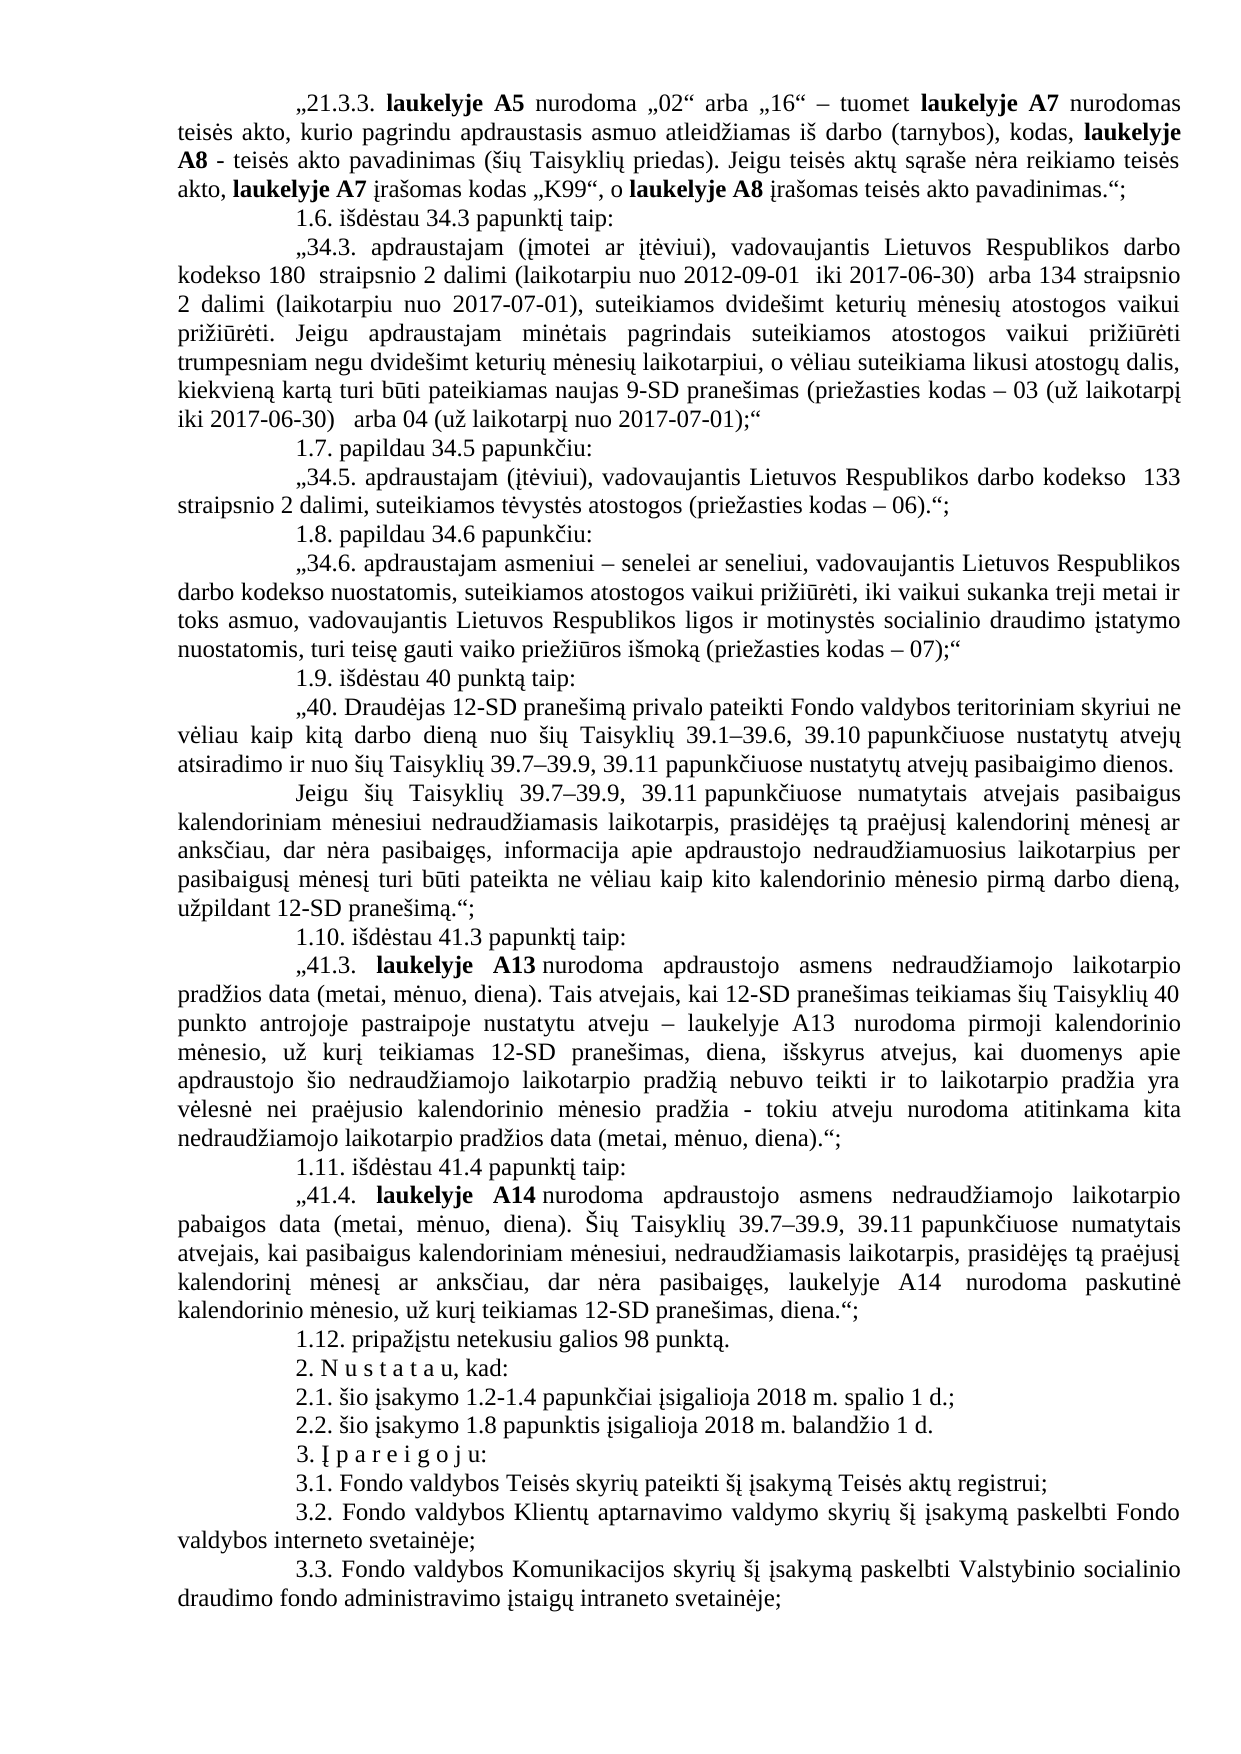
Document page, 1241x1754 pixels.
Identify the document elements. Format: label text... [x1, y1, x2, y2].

text 3.2. Fondo valdybos Klientų aptarnavimo valdymo skyrių šį įsakymą paskelbti Fondo valdybos interneto svetainėje; [177, 1497, 1181, 1554]
text „34.6. apdraustajam asmeniui – senelei ar seneliui, vadovaujantis Lietuvos Respublikos darbo kodekso nuostatomis, suteikiamos atostogos vaikui prižiūrėti, iki vaikui sukanka treji metai ir toks asmuo, vadovaujantis Lietuvos Respublikos ligos ir motinystės socialinio draudimo įstatymo nuostatomis, turi teisę gauti vaiko priežiūros išmoką (priežasties kodas – 07);“ [177, 548, 1181, 663]
text 3.3. Fondo valdybos Komunikacijos skyrių šį įsakymą paskelbti Valstybinio socialinio draudimo fondo administravimo įstaigų intraneto svetainėje; [177, 1554, 1181, 1612]
text 2.2. šio įsakymo 1.8 papunktis įsigalioja 2018 m. balandžio 1 d. [177, 1410, 1181, 1439]
text 3.1. Fondo valdybos Teisės skyrių pateikti šį įsakymą Teisės aktų registrui; [295, 1468, 1181, 1497]
text 1.11. išdėstau 41.4 papunktį taip: [177, 1152, 1181, 1180]
text „41.3. laukelyje A13 nurodoma apdraustojo asmens nedraudžiamojo laikotarpio pradžios data (metai, mėnuo, diena). Tais atvejais, kai 12-SD pranešimas teikiamas šių Taisyklių 40 punkto antrojoje pastraipoje nustatytu atveju – laukelyje A13 nurodoma pirmoji kalendorinio mėnesio, už kurį teikiamas 12-SD pranešimas, diena, išskyrus atvejus, kai duomenys apie apdraustojo šio nedraudžiamojo laikotarpio pradžią nebuvo teikti ir to laikotarpio pradžia yra vėlesnė nei praėjusio kalendorinio mėnesio pradžia - tokiu atveju nurodoma atitinkama kita nedraudžiamojo laikotarpio pradžios data (metai, mėnuo, diena).“; [177, 950, 1181, 1152]
text „40. Draudėjas 12-SD pranešimą privalo pateikti Fondo valdybos teritoriniam skyriui ne vėliau kaip kitą darbo dieną nuo šių Taisyklių 39.1–39.6, 39.10 papunkčiuose nustatytų atvejų atsiradimo ir nuo šių Taisyklių 39.7–39.9, 39.11 papunkčiuose nustatytų atvejų pasibaigimo dienos. [177, 692, 1181, 778]
text 1.12. pripažįstu netekusiu galios 98 punktą. [177, 1324, 1181, 1353]
text 2. N u s t a t a u, kad: [177, 1353, 1181, 1382]
text Jeigu šių Taisyklių 39.7–39.9, 39.11 papunkčiuose numatytais atvejais pasibaigus kalendoriniam mėnesiui nedraudžiamasis laikotarpis, prasidėjęs tą praėjusį kalendorinį mėnesį ar anksčiau, dar nėra pasibaigęs, informacija apie apdraustojo nedraudžiamuosius laikotarpius per pasibaigusį mėnesį turi būti pateikta ne vėliau kaip kito kalendorinio mėnesio pirmą darbo dieną, užpildant 12-SD pranešimą.“; [177, 778, 1181, 922]
text „34.5. apdraustajam (įtėviui), vadovaujantis Lietuvos Respublikos darbo kodekso 133 straipsnio 2 dalimi, suteikiamos tėvystės atostogos (priežasties kodas – 06).“; [177, 462, 1181, 519]
text 1.9. išdėstau 40 punktą taip: [177, 663, 1181, 692]
text „41.4. laukelyje A14 nurodoma apdraustojo asmens nedraudžiamojo laikotarpio pabaigos data (metai, mėnuo, diena). Šių Taisyklių 39.7–39.9, 39.11 papunkčiuose numatytais atvejais, kai pasibaigus kalendoriniam mėnesiui, nedraudžiamasis laikotarpis, prasidėjęs tą praėjusį kalendorinį mėnesį ar anksčiau, dar nėra pasibaigęs, laukelyje A14 nurodoma paskutinė kalendorinio mėnesio, už kurį teikiamas 12-SD pranešimas, diena.“; [177, 1180, 1181, 1324]
text 1.7. papildau 34.5 papunkčiu: [177, 433, 1181, 462]
text 1.10. išdėstau 41.3 papunktį taip: [177, 922, 1181, 950]
text 3. Į p a r e i g o j u: [252, 1439, 1181, 1468]
text „21.3.3. laukelyje A5 nurodoma „02“ arba „16“ – tuomet laukelyje A7 nurodomas teisės akto, kurio pagrindu apdraustasis asmuo atleidžiamas iš darbo (tarnybos), kodas, laukelyje A8 - teisės akto pavadinimas (šių Taisyklių priedas). Jeigu teisės aktų sąraše nėra reikiamo teisės akto, laukelyje A7 įrašomas kodas „K99“, o laukelyje A8 įrašomas teisės akto pavadinimas.“; [177, 88, 1181, 203]
text 1.6. išdėstau 34.3 papunktį taip: [177, 203, 1181, 232]
text 2.1. šio įsakymo 1.2-1.4 papunkčiai įsigalioja 2018 m. spalio 1 d.; [177, 1382, 1181, 1410]
text „34.3. apdraustajam (įmotei ar įtėviui), vadovaujantis Lietuvos Respublikos darbo kodekso 180 straipsnio 2 dalimi (laikotarpiu nuo 2012-09-01 iki 2017-06-30) arba 134 straipsnio 2 dalimi (laikotarpiu nuo 2017-07-01), suteikiamos dvidešimt keturių mėnesių atostogos vaikui prižiūrėti. Jeigu apdraustajam minėtais pagrindais suteikiamos atostogos vaikui prižiūrėti trumpesniam negu dvidešimt keturių mėnesių laikotarpiui, o vėliau suteikiama likusi atostogų dalis, kiekvieną kartą turi būti pateikiamas naujas 9-SD pranešimas (priežasties kodas – 03 (už laikotarpį iki 2017-06-30) arba 04 (už laikotarpį nuo 2017-07-01);“ [177, 232, 1181, 433]
text 1.8. papildau 34.6 papunkčiu: [177, 519, 1181, 548]
